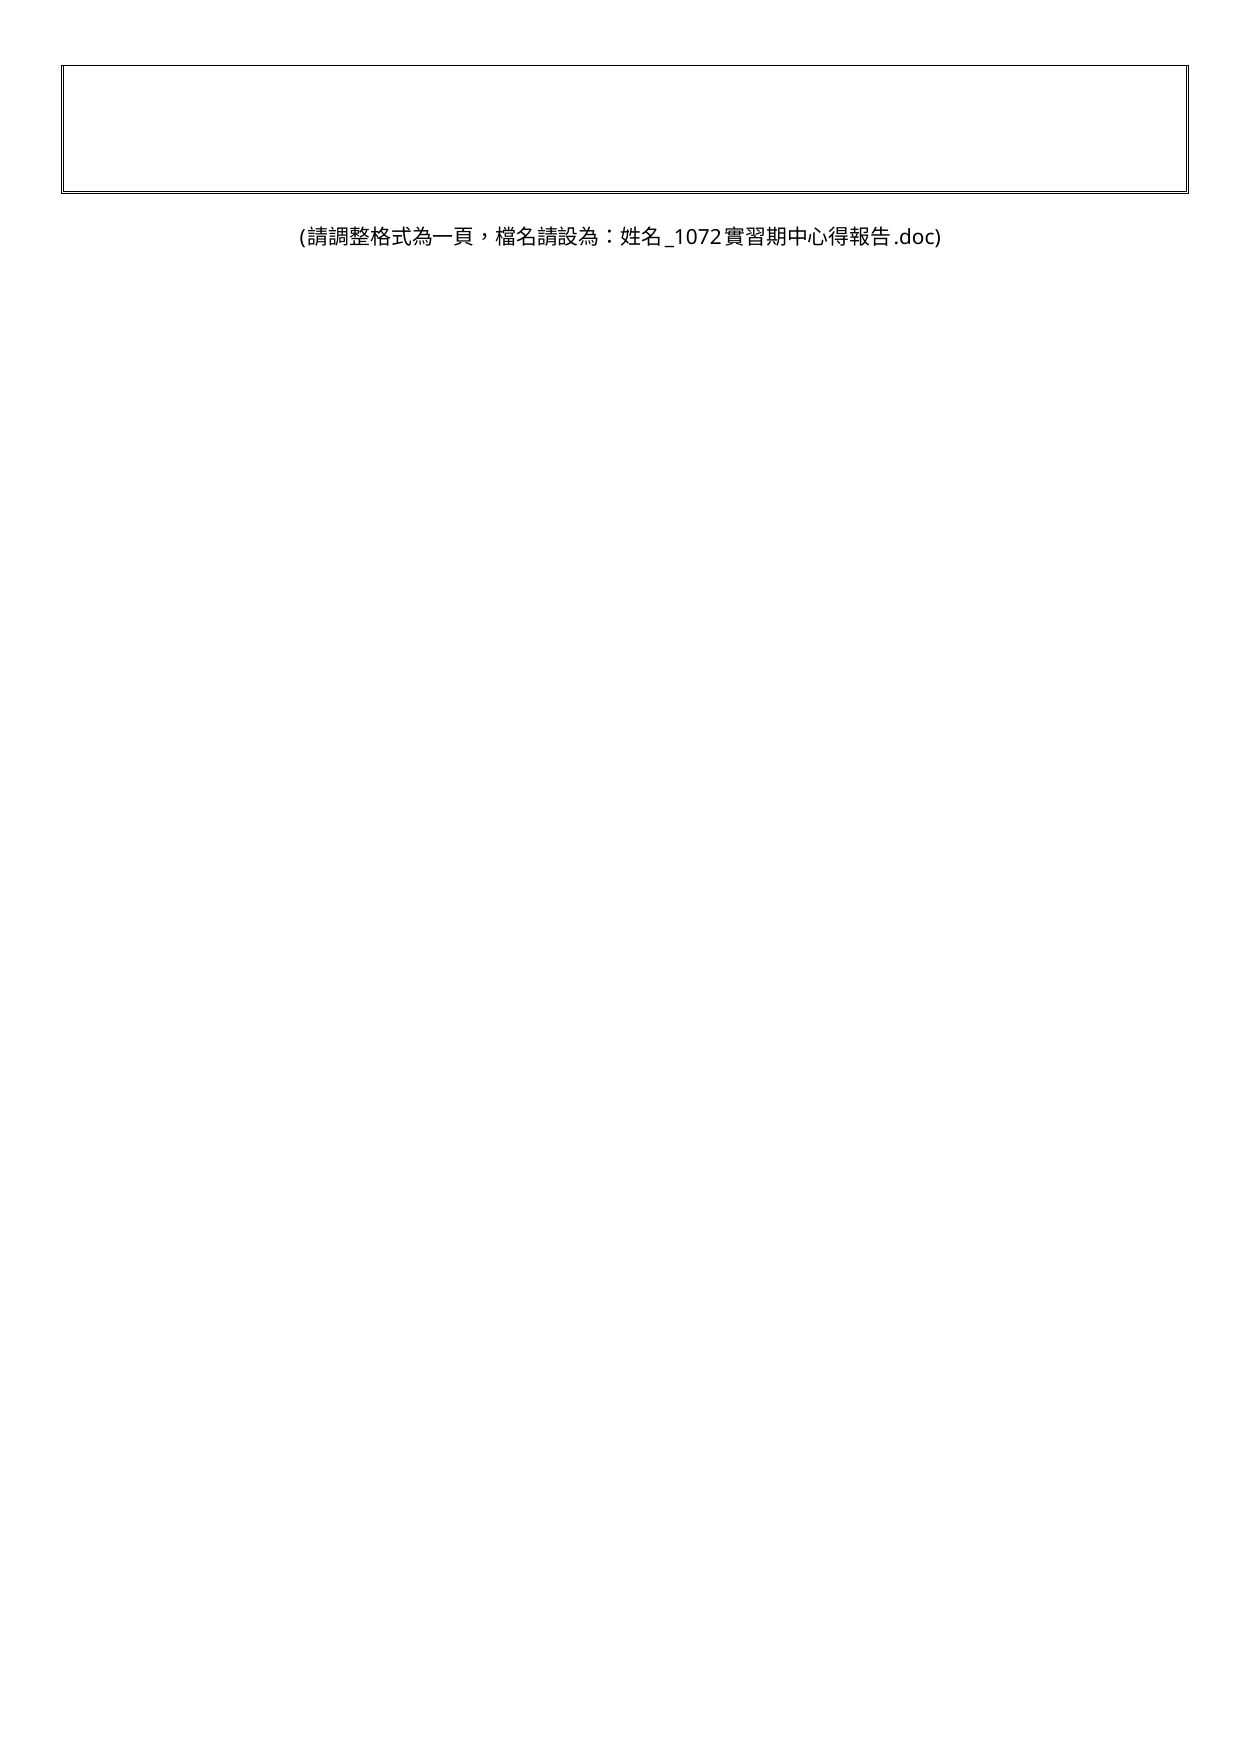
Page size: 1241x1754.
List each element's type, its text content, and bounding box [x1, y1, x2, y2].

text (請調整格式為一頁，檔名請設為：姓名_1072實習期中心得報告.doc) [63, 194, 1177, 257]
table_cell [64, 66, 1186, 191]
